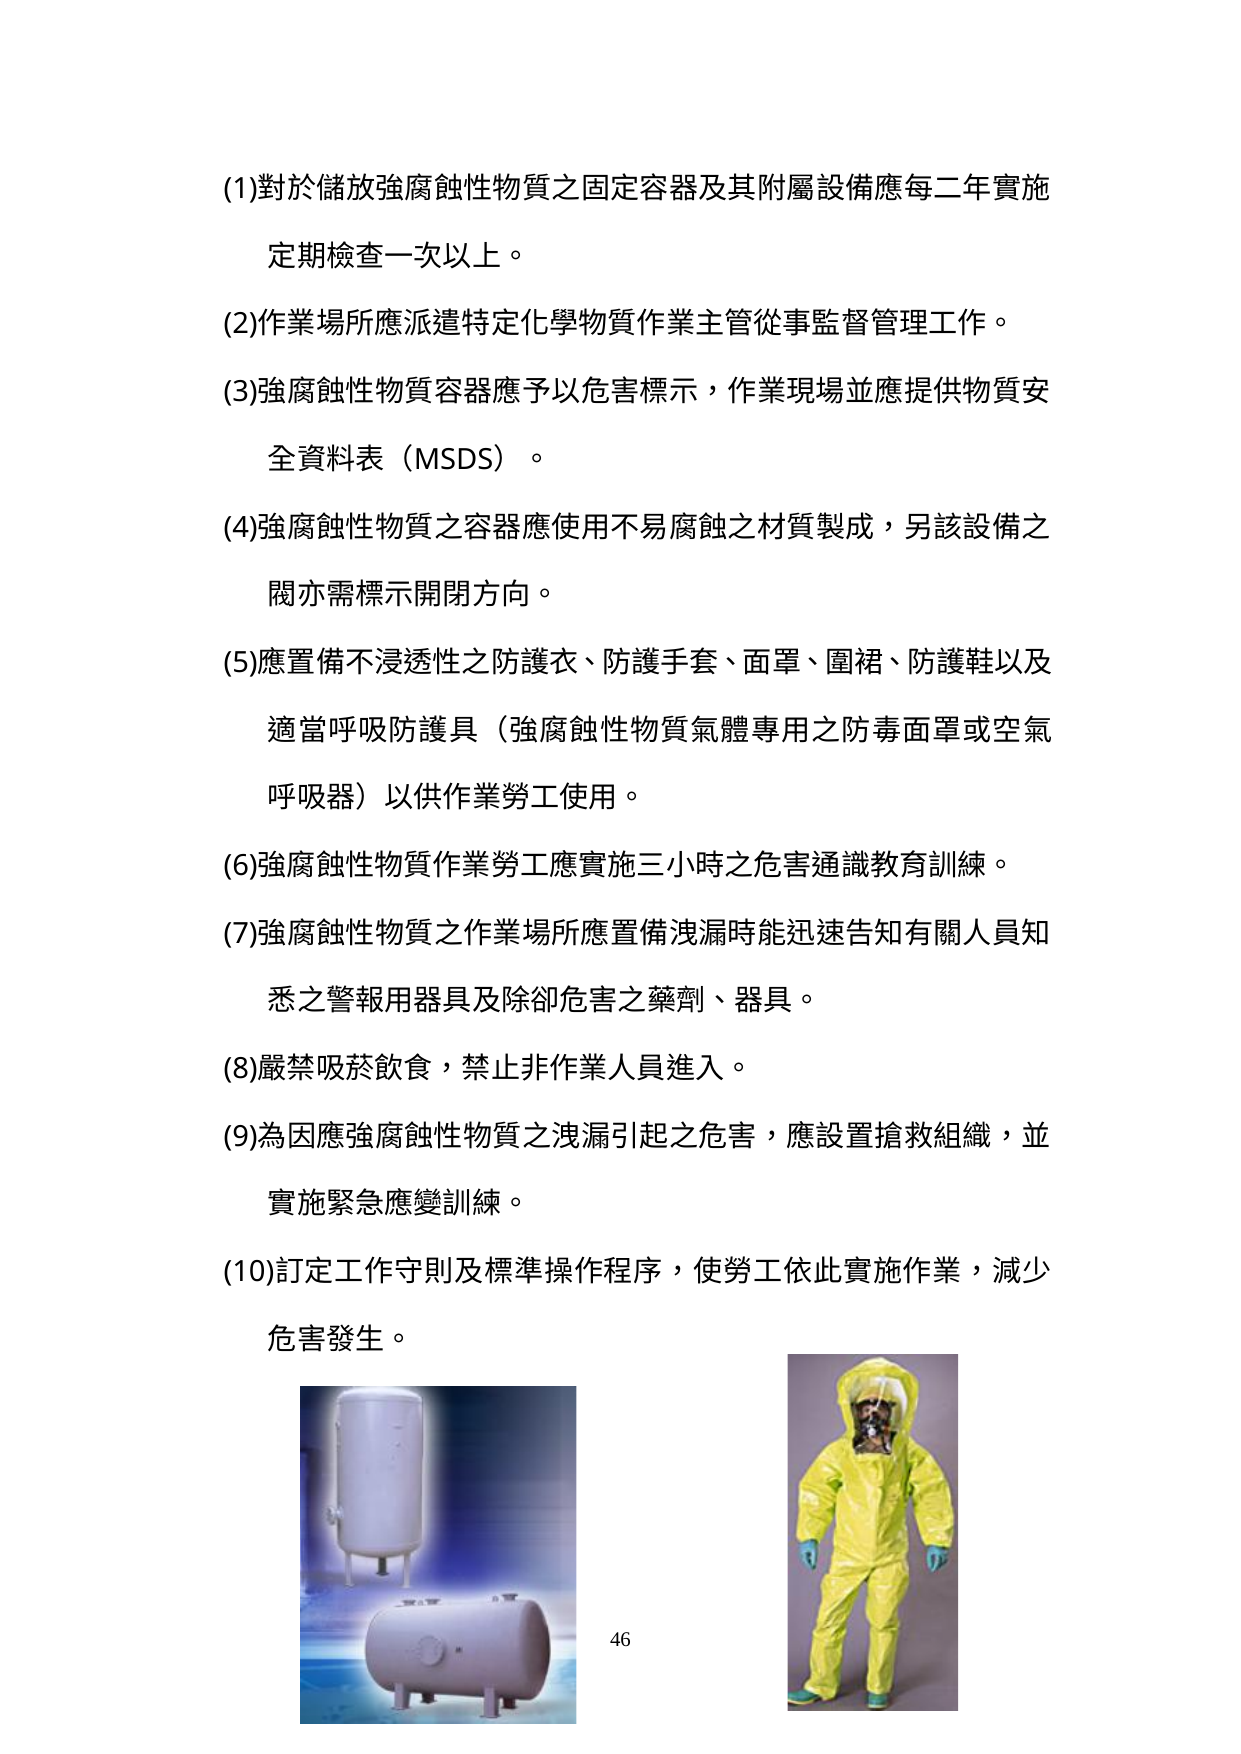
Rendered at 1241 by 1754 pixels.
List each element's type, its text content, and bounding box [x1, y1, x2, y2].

picture [787, 1354, 959, 1711]
picture [300, 1386, 577, 1724]
text (3)強腐蝕性物質容器應予以危害標示，作業現場並應提供物質安全資料表（MSDS）。 [223, 368, 1053, 478]
text (2)作業場所應派遣特定化學物質作業主管從事監督管理工作。 [223, 300, 1053, 342]
text (8)嚴禁吸菸飲食，禁止非作業人員進入。 [223, 1044, 1053, 1087]
text (1)對於儲放強腐蝕性物質之固定容器及其附屬設備應每二年實施定期檢查一次以上。 [223, 164, 1053, 274]
text (5)應置備不浸透性之防護衣、防護手套、面罩、圍裙、防護鞋以及適當呼吸防護具（強腐蝕性物質氣體專用之防毒面罩或空氣呼吸器）以供作業勞工使用。 [223, 638, 1053, 816]
text (6)強腐蝕性物質作業勞工應實施三小時之危害通識教育訓練。 [223, 841, 1053, 884]
text (9)為因應強腐蝕性物質之洩漏引起之危害，應設置搶救組織，並實施緊急應變訓練。 [223, 1112, 1053, 1222]
text (7)強腐蝕性物質之作業場所應置備洩漏時能迅速告知有關人員知悉之警報用器具及除卻危害之藥劑、器具。 [223, 909, 1053, 1019]
text (10)訂定工作守則及標準操作程序，使勞工依此實施作業，減少危害發生。 [223, 1248, 1053, 1358]
text (4)強腐蝕性物質之容器應使用不易腐蝕之材質製成，另該設備之閥亦需標示開閉方向。 [223, 503, 1053, 613]
